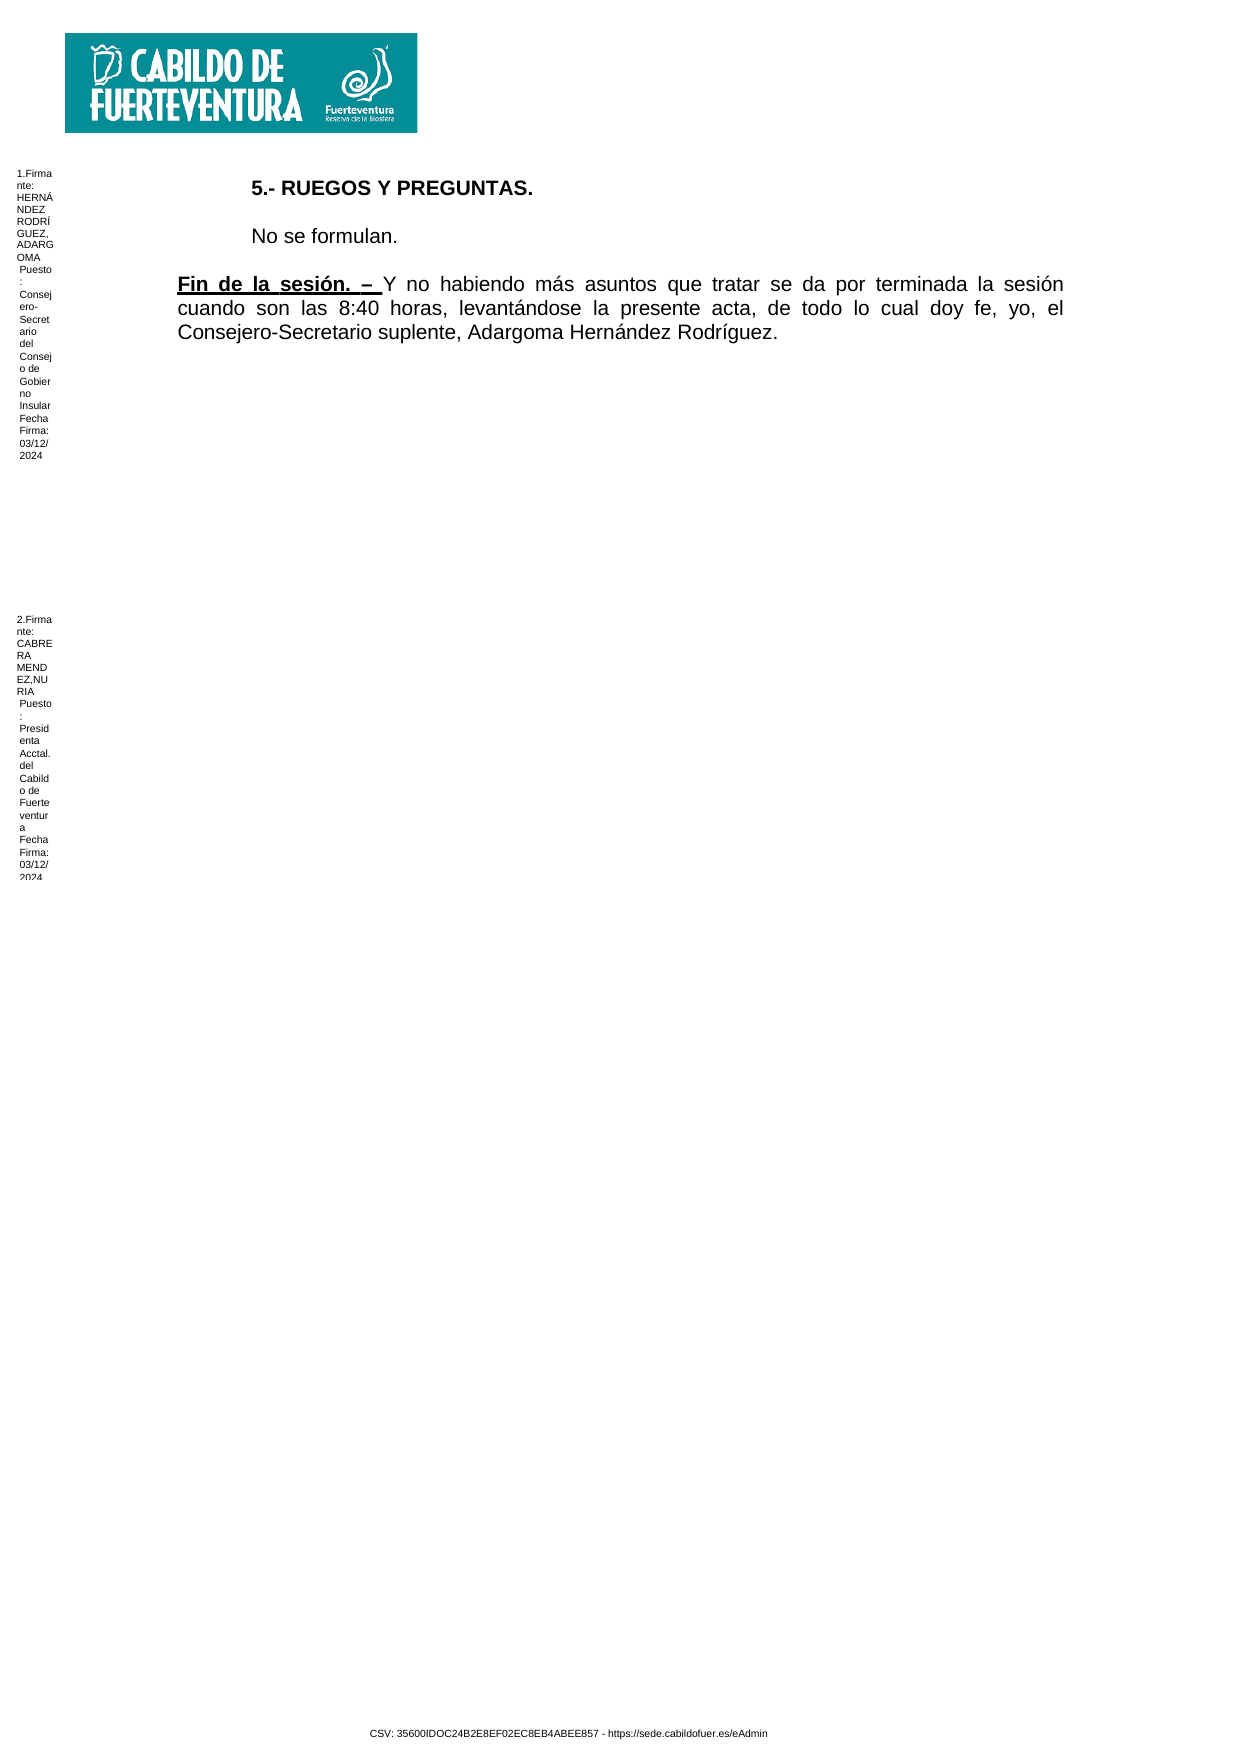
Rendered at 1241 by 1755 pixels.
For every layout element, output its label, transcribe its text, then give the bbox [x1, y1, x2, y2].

text 1.Firmante: HERNÁNDEZ RODRÍGUEZ,ADARGOMA [17, 167, 54, 263]
text Fin de la sesión. – Y no habiendo más asuntos que tratar se da por terminada la sesión cuando son las 8:40 horas, levantándose la presente acta, de todo lo cual doy fe, yo, el Consejero-Secretario suplente, Adargoma Hernández Rodríguez. [177, 271, 1064, 344]
subtitle No se formulan. [251, 224, 1241, 248]
text Puesto: Presidenta Acctal. del Cabildo de Fuerteventura Fecha Firma: 03/12/2024 13:58:47 [19, 698, 52, 879]
subtitle [14, 613, 54, 879]
text Puesto: Consejero-Secretario del Consejo de Gobierno Insular Fecha Firma: 03/12/2024 12:21:31 [19, 264, 52, 463]
subtitle 5.- RUEGOS Y PREGUNTAS. [251, 175, 1241, 199]
text 2.Firmante: CABRERA MENDEZ,NURIA [17, 613, 54, 697]
subtitle [14, 167, 54, 463]
